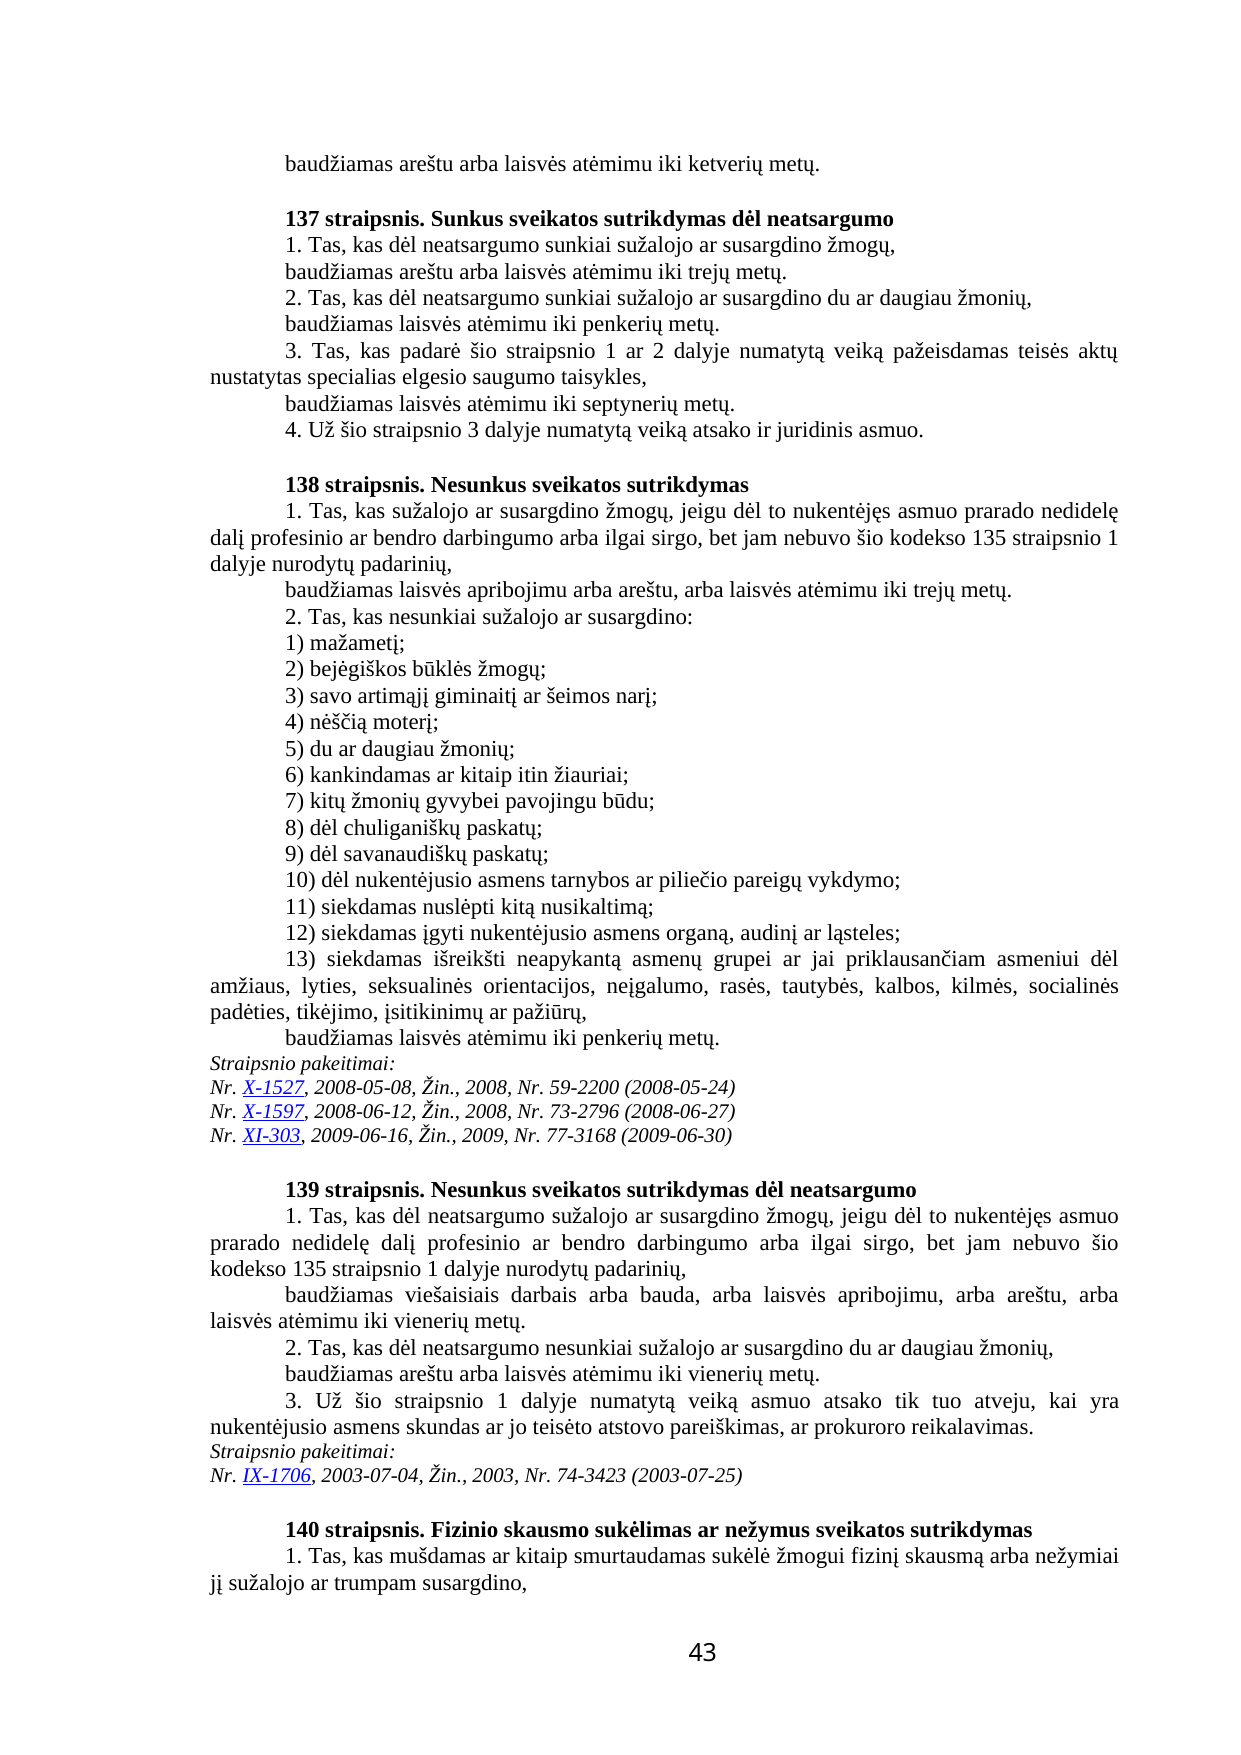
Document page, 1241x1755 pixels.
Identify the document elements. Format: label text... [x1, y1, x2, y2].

text baudžiamas areštu arba laisvės atėmimu iki trejų metų. [210, 258, 1120, 284]
text Nr. X-1597, 2008-06-12, Žin., 2008, Nr. 73-2796 (2008-06-27) [210, 1099, 1120, 1123]
text Straipsnio pakeitimai: [210, 1051, 1120, 1075]
text 6) kankindamas ar kitaip itin žiauriai; [210, 761, 1120, 787]
text 3. Už šio straipsnio 1 dalyje numatytą veiką asmuo atsako tik tuo atveju, kai yra nukentėjusio asmens skundas ar jo teisėto atstovo pareiškimas, ar prokuroro reikalavimas. [210, 1387, 1120, 1439]
text 139 straipsnis. Nesunkus sveikatos sutrikdymas dėl neatsargumo [210, 1176, 1120, 1202]
text baudžiamas areštu arba laisvės atėmimu iki vienerių metų. [210, 1360, 1120, 1387]
text Nr. IX-1706, 2003-07-04, Žin., 2003, Nr. 74-3423 (2003-07-25) [210, 1463, 1120, 1487]
text 13) siekdamas išreikšti neapykantą asmenų grupei ar jai priklausančiam asmeniui dėl amžiaus, lyties, seksualinės orientacijos, neįgalumo, rasės, tautybės, kalbos, kilmės, socialinės padėties, tikėjimo, įsitikinimų ar pažiūrų, [210, 945, 1120, 1024]
text 12) siekdamas įgyti nukentėjusio asmens organą, audinį ar ląsteles; [210, 919, 1120, 945]
text Nr. X-1527, 2008-05-08, Žin., 2008, Nr. 59-2200 (2008-05-24) [210, 1075, 1120, 1099]
text Nr. XI-303, 2009-06-16, Žin., 2009, Nr. 77-3168 (2009-06-30) [210, 1123, 1120, 1147]
text 2. Tas, kas dėl neatsargumo nesunkiai sužalojo ar susargdino du ar daugiau žmonių, [210, 1334, 1120, 1360]
text baudžiamas laisvės atėmimu iki penkerių metų. [210, 1024, 1120, 1051]
text baudžiamas laisvės apribojimu arba areštu, arba laisvės atėmimu iki trejų metų. [210, 576, 1120, 603]
text 9) dėl savanaudiškų paskatų; [210, 840, 1120, 866]
text baudžiamas viešaisiais darbais arba bauda, arba laisvės apribojimu, arba areštu, arba laisvės atėmimu iki vienerių metų. [210, 1281, 1120, 1334]
text 1) mažametį; [210, 629, 1120, 656]
text 137 straipsnis. Sunkus sveikatos sutrikdymas dėl neatsargumo [210, 205, 1120, 231]
text 7) kitų žmonių gyvybei pavojingu būdu; [210, 787, 1120, 814]
text 1. Tas, kas dėl neatsargumo sunkiai sužalojo ar susargdino žmogų, [210, 231, 1120, 258]
text 138 straipsnis. Nesunkus sveikatos sutrikdymas [210, 471, 1120, 497]
text 3) savo artimąjį giminaitį ar šeimos narį; [210, 682, 1120, 708]
text 2. Tas, kas dėl neatsargumo sunkiai sužalojo ar susargdino du ar daugiau žmonių, [210, 284, 1120, 311]
text 10) dėl nukentėjusio asmens tarnybos ar piliečio pareigų vykdymo; [210, 866, 1120, 893]
text 11) siekdamas nuslėpti kitą nusikaltimą; [210, 893, 1120, 919]
text 4) nėščią moterį; [210, 708, 1120, 734]
text 1. Tas, kas mušdamas ar kitaip smurtaudamas sukėlė žmogui fizinį skausmą arba nežymiai jį sužalojo ar trumpam susargdino, [210, 1543, 1120, 1595]
text baudžiamas laisvės atėmimu iki septynerių metų. [210, 389, 1120, 416]
text 8) dėl chuliganiškų paskatų; [210, 814, 1120, 840]
text baudžiamas areštu arba laisvės atėmimu iki ketverių metų. [210, 150, 1120, 176]
text 2) bejėgiškos būklės žmogų; [210, 656, 1120, 682]
text 2. Tas, kas nesunkiai sužalojo ar susargdino: [210, 603, 1120, 629]
text 4. Už šio straipsnio 3 dalyje numatytą veiką atsako ir juridinis asmuo. [210, 416, 1120, 442]
text baudžiamas laisvės atėmimu iki penkerių metų. [210, 311, 1120, 337]
text Straipsnio pakeitimai: [210, 1439, 1120, 1463]
text 1. Tas, kas dėl neatsargumo sužalojo ar susargdino žmogų, jeigu dėl to nukentėjęs asmuo prarado nedidelę dalį profesinio ar bendro darbingumo arba ilgai sirgo, bet jam nebuvo šio kodekso 135 straipsnio 1 dalyje nurodytų padarinių, [210, 1202, 1120, 1281]
text 140 straipsnis. Fizinio skausmo sukėlimas ar nežymus sveikatos sutrikdymas [285, 1516, 1120, 1543]
text 5) du ar daugiau žmonių; [210, 734, 1120, 761]
text 1. Tas, kas sužalojo ar susargdino žmogų, jeigu dėl to nukentėjęs asmuo prarado nedidelę dalį profesinio ar bendro darbingumo arba ilgai sirgo, bet jam nebuvo šio kodekso 135 straipsnio 1 dalyje nurodytų padarinių, [210, 497, 1120, 576]
text 3. Tas, kas padarė šio straipsnio 1 ar 2 dalyje numatytą veiką pažeisdamas teisės aktų nustatytas specialias elgesio saugumo taisykles, [210, 337, 1120, 389]
